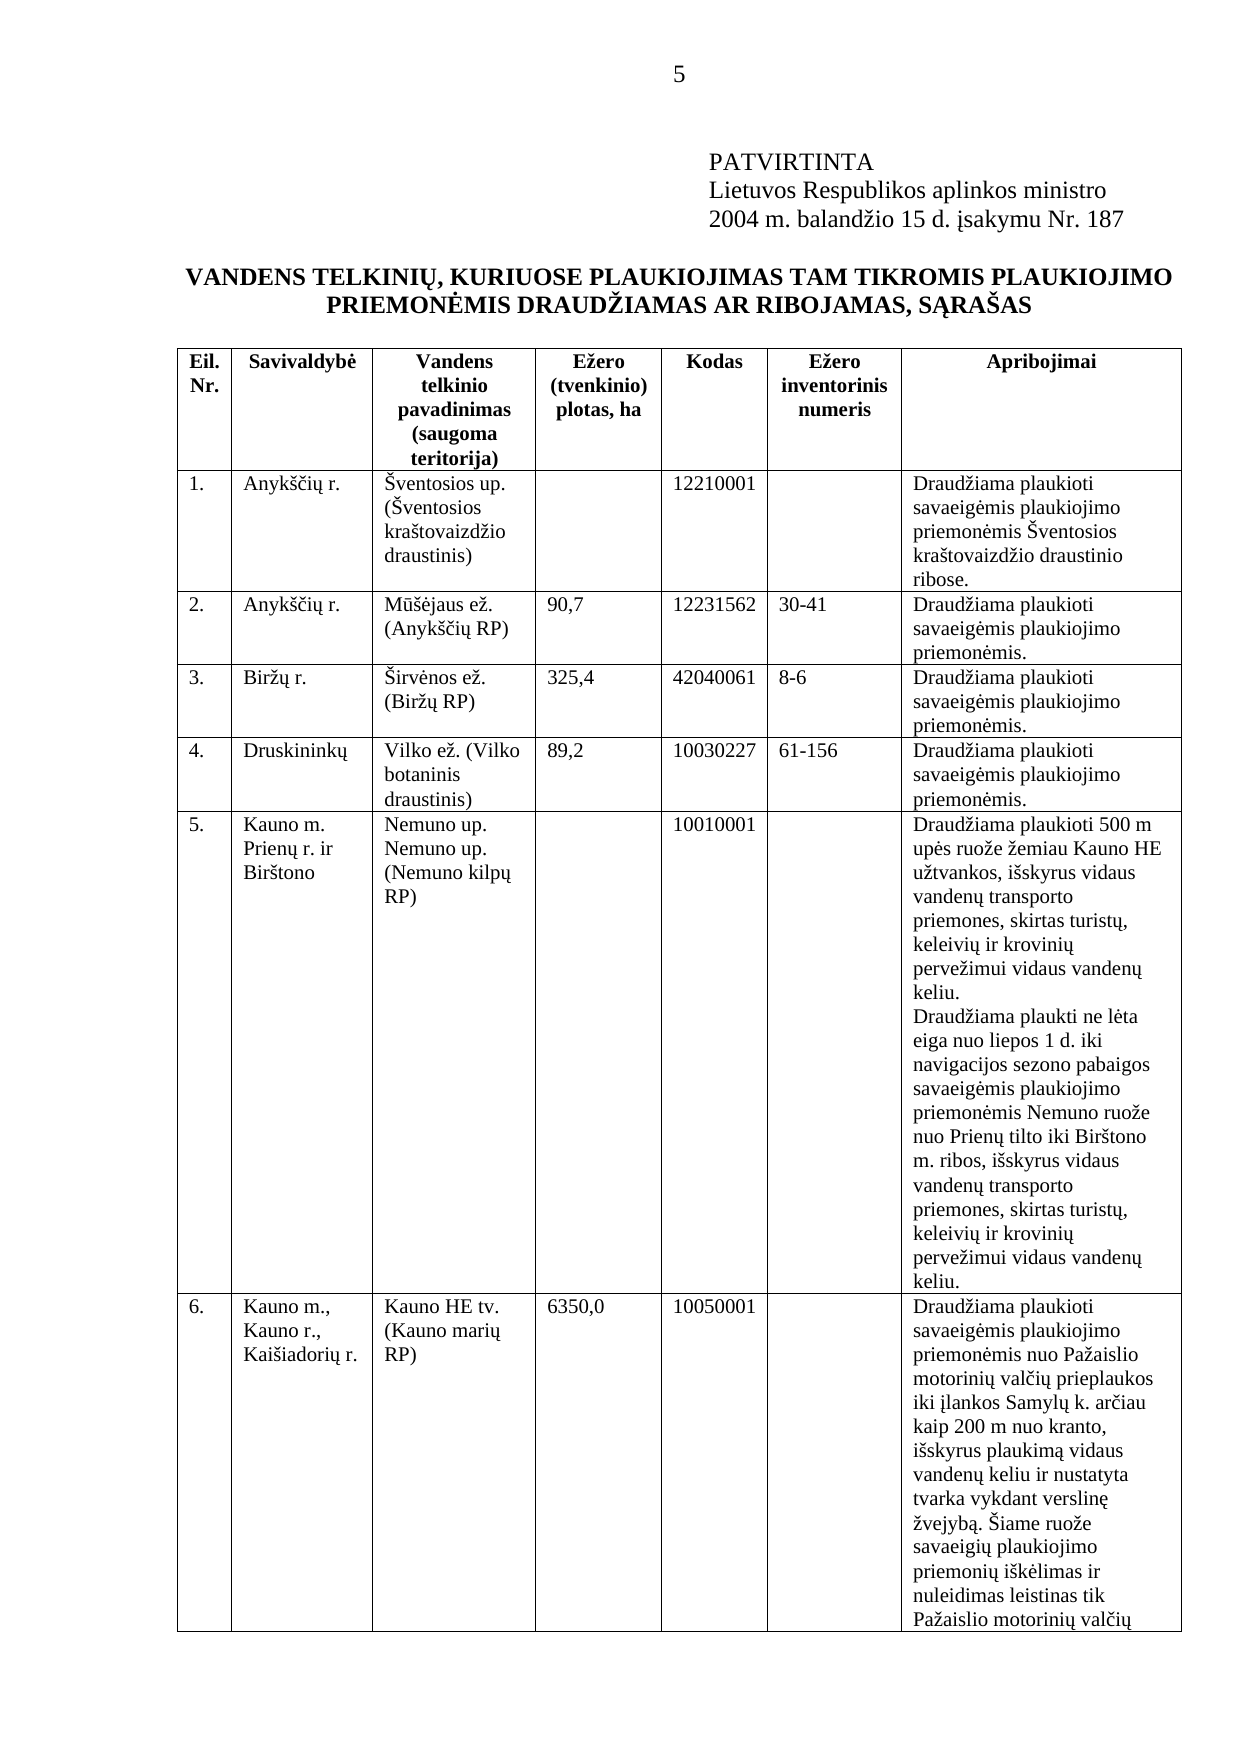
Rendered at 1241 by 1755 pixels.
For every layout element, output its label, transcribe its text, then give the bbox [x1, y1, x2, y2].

text PATVIRTINTA [177, 147, 1181, 176]
table_cell 12231562 [662, 592, 767, 664]
table_cell 61-156 [768, 738, 901, 811]
table_cell 90,7 [536, 592, 661, 664]
table_cell Draudžiama plaukioti savaeigėmis plaukiojimo priemonėmis nuo Pažaislio motorinių valčių prieplaukos iki įlankos Samylų k. arčiau kaip 200 m nuo kranto, išskyrus plaukimą vidaus vandenų keliu ir nustatyta tvarka vykdant verslinę žvejybą. Šiame ruože savaeigių plaukiojimo priemonių iškėlimas ir nuleidimas leistinas tik Pažaislio motorinių valčių [902, 1294, 1181, 1631]
table_cell 12210001 [662, 471, 767, 591]
table_cell 30-41 [768, 592, 901, 664]
table_cell [536, 471, 661, 591]
table_cell 10050001 [662, 1294, 767, 1631]
table_cell 5. [178, 812, 231, 1293]
table_cell 10030227 [662, 738, 767, 811]
table_header Vandens telkinio pavadinimas (saugoma teritorija) [373, 349, 535, 469]
table_cell Draudžiama plaukioti savaeigėmis plaukiojimo priemonėmis Šventosios kraštovaizdžio draustinio ribose. [902, 471, 1181, 591]
table_cell [536, 812, 661, 1293]
table_cell Šventosios up. (Šventosios kraštovaizdžio draustinis) [373, 471, 535, 591]
table_header Eil. Nr. [178, 349, 231, 469]
table_cell Anykščių r. [232, 592, 372, 664]
table_cell 10010001 [662, 812, 767, 1293]
table_cell 4. [178, 738, 231, 811]
table_cell 6350,0 [536, 1294, 661, 1631]
table_cell Draudžiama plaukioti savaeigėmis plaukiojimo priemonėmis. [902, 665, 1181, 737]
table_cell Širvėnos ež. (Biržų RP) [373, 665, 535, 737]
table_cell Biržų r. [232, 665, 372, 737]
table_cell Draudžiama plaukioti savaeigėmis plaukiojimo priemonėmis. [902, 592, 1181, 664]
text Lietuvos Respublikos aplinkos ministro [177, 176, 1181, 204]
table_cell 89,2 [536, 738, 661, 811]
table_header Savivaldybė [232, 349, 372, 469]
table_cell 2. [178, 592, 231, 664]
table_cell Vilko ež. (Vilko botaninis draustinis) [373, 738, 535, 811]
table_cell Druskininkų [232, 738, 372, 811]
table_cell Kauno m., Kauno r., Kaišiadorių r. [232, 1294, 372, 1631]
table_header Ežero (tvenkinio) plotas, ha [536, 349, 661, 469]
table_header Kodas [662, 349, 767, 469]
table_cell Draudžiama plaukioti savaeigėmis plaukiojimo priemonėmis. [902, 738, 1181, 811]
table_cell Nemuno up. Nemuno up. (Nemuno kilpų RP) [373, 812, 535, 1293]
table_cell Anykščių r. [232, 471, 372, 591]
table_cell Kauno m. Prienų r. ir Birštono [232, 812, 372, 1293]
table_header Apribojimai [902, 349, 1181, 469]
table_cell 3. [178, 665, 231, 737]
table_cell Kauno HE tv. (Kauno marių RP) [373, 1294, 535, 1631]
table_cell Mūšėjaus ež. (Anykščių RP) [373, 592, 535, 664]
text 2004 m. balandžio 15 d. įsakymu Nr. 187 [177, 204, 1181, 233]
table_cell Draudžiama plaukioti 500 m upės ruože žemiau Kauno HE užtvankos, išskyrus vidaus vandenų transporto priemones, skirtas turistų, keleivių ir krovinių pervežimui vidaus vandenų keliu. Draudžiama plaukti ne lėta eiga nuo liepos 1 d. iki navigacijos sezono pabaigos savaeigėmis plaukiojimo priemonėmis Nemuno ruože nuo Prienų tilto iki Birštono m. ribos, išskyrus vidaus vandenų transporto priemones, skirtas turistų, keleivių ir krovinių pervežimui vidaus vandenų keliu. [902, 812, 1181, 1293]
table_cell [768, 1294, 901, 1631]
table_cell 1. [178, 471, 231, 591]
table_cell 6. [178, 1294, 231, 1631]
table_cell [768, 471, 901, 591]
text VANDENS TELKINIŲ, KURIUOSE PLAUKIOJIMAS TAM TIKROMIS PLAUKIOJIMO PRIEMONĖMIS DRAUDŽIAMAS AR RIBOJAMAS, SĄRAŠAS [177, 262, 1181, 319]
table_header Ežero inventorinis numeris [768, 349, 901, 469]
table_cell 8-6 [768, 665, 901, 737]
table_cell 325,4 [536, 665, 661, 737]
table_cell [768, 812, 901, 1293]
table_cell 42040061 [662, 665, 767, 737]
